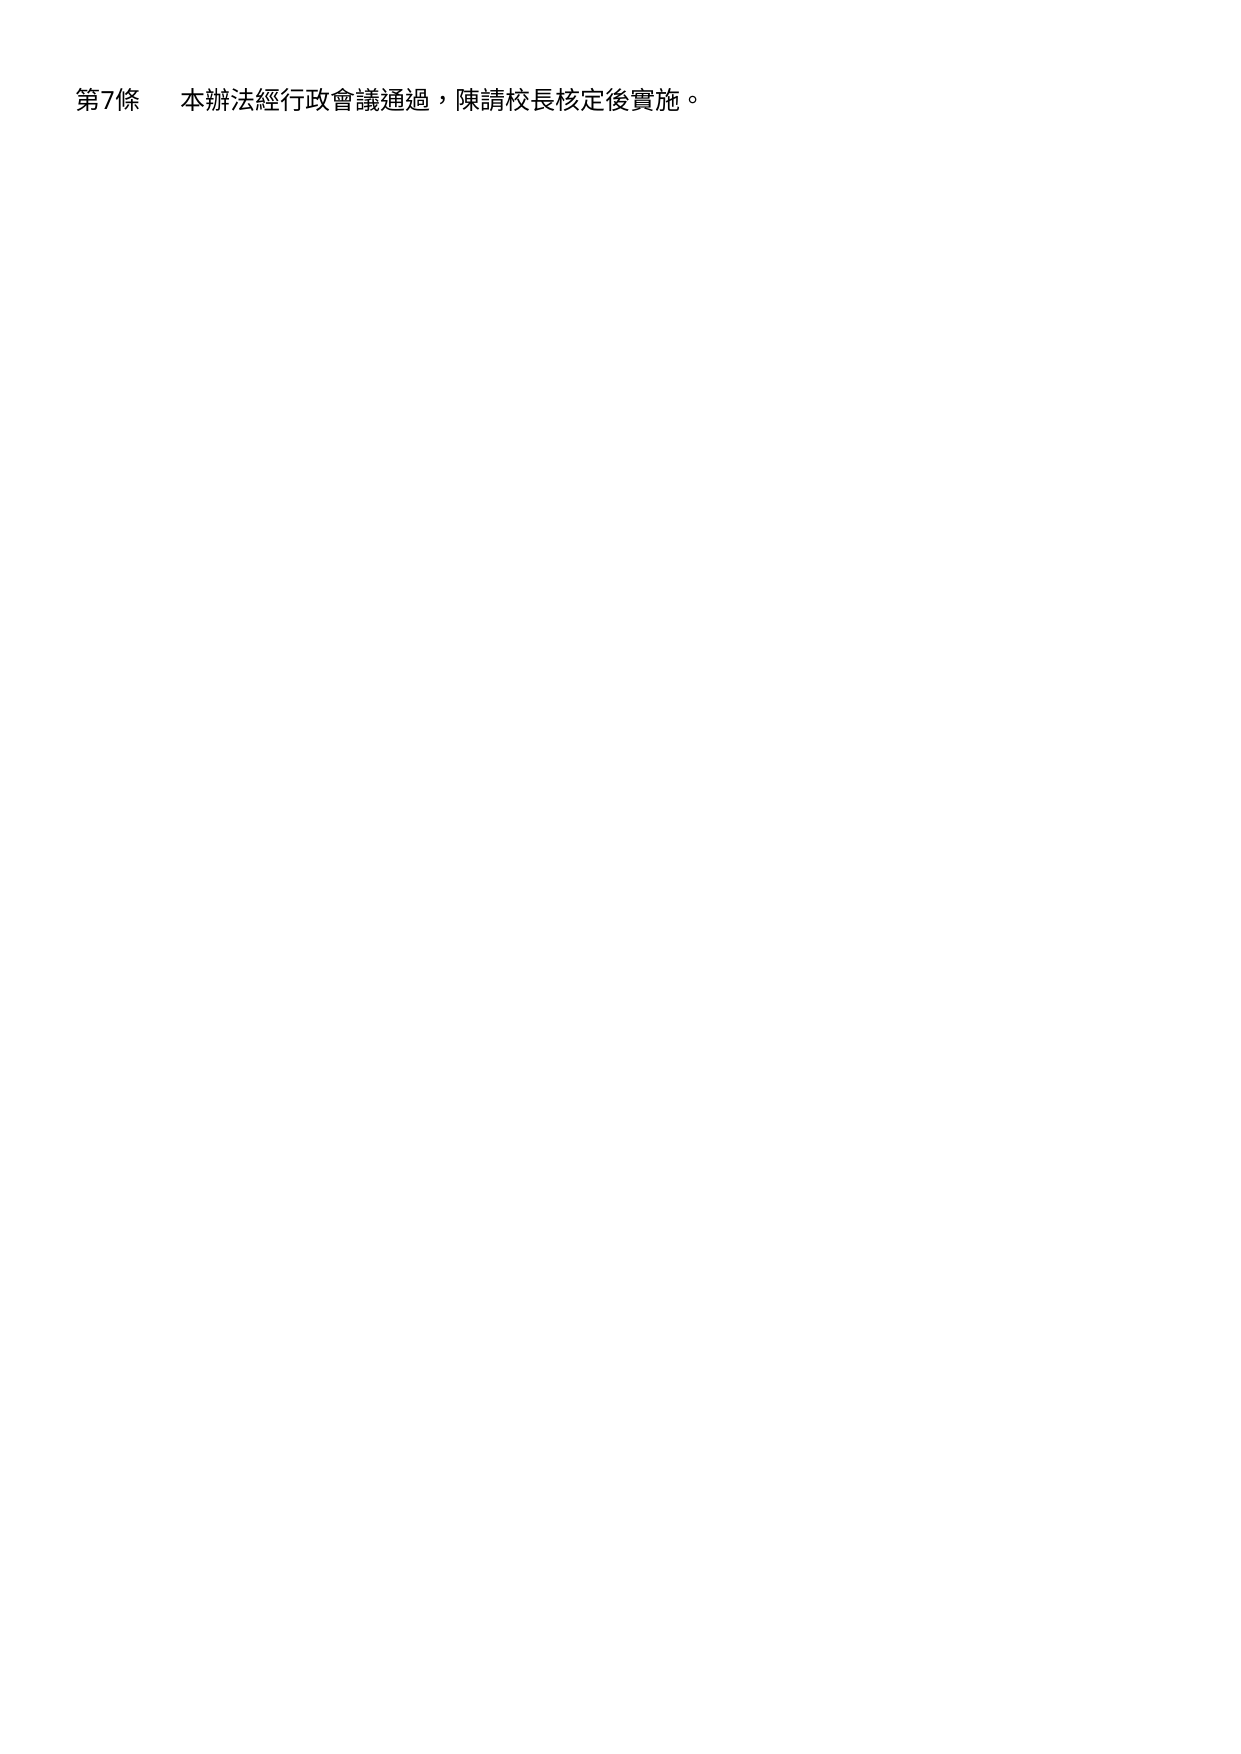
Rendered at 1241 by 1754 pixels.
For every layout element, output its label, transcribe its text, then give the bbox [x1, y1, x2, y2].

list 本辦法經行政會議通過，陳請校長核定後實施。 [75, 81, 1165, 116]
